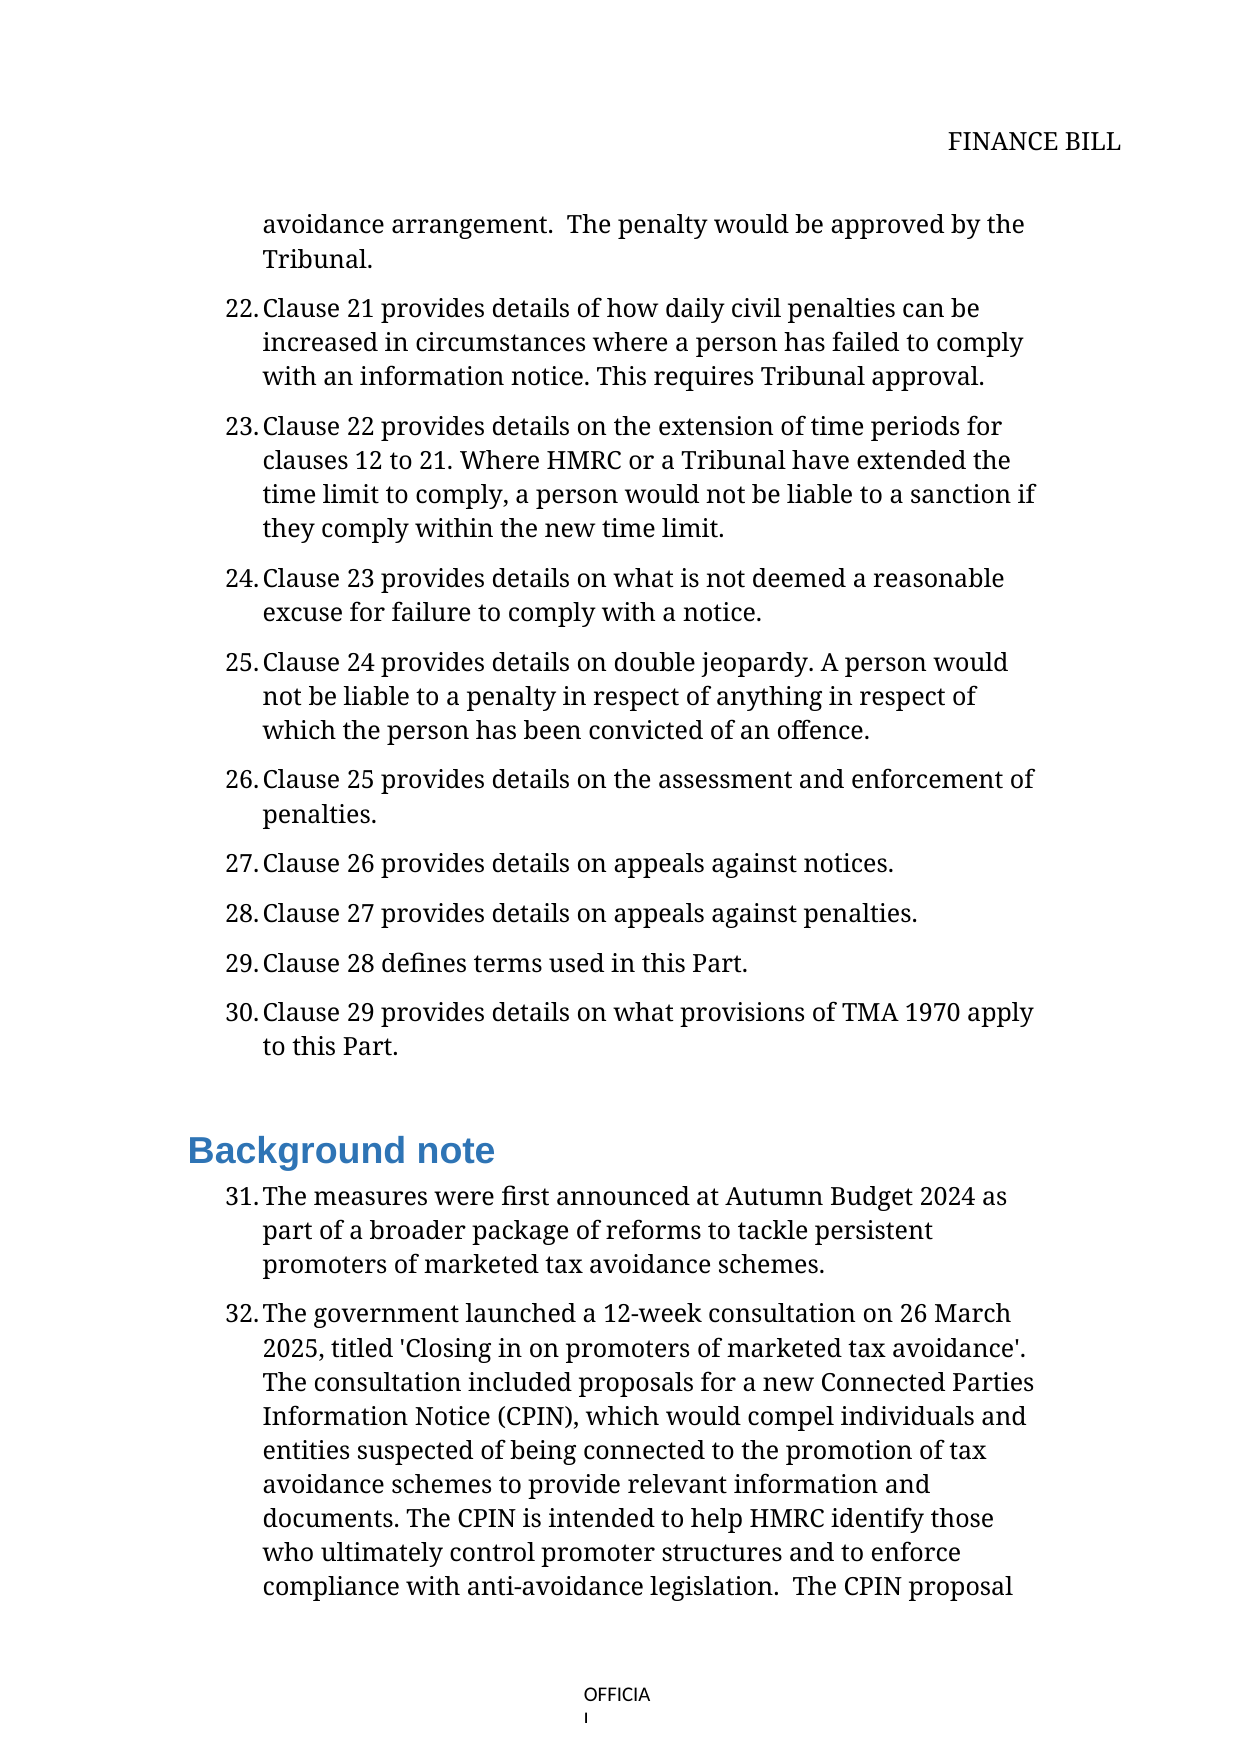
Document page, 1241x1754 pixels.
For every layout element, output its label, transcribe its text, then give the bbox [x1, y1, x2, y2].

list The government launched a 12-week consultation on 26 March 2025, titled 'Closing in on promoters of marketed tax avoidance'. The consultation included proposals for a new Connected Parties Information Notice (CPIN), which would compel individuals and entities suspected of being connected to the promotion of tax avoidance schemes to provide relevant information and documents. The CPIN is intended to help HMRC identify those who ultimately control promoter structures and to enforce compliance with anti-avoidance legislation. The CPIN proposal [225, 1296, 1053, 1603]
list Clause 28 defines terms used in this Part. [225, 945, 1053, 979]
list Clause 22 provides details on the extension of time periods for clauses 12 to 21. Where HMRC or a Tribunal have extended the time limit to comply, a person would not be liable to a sanction if they comply within the new time limit. [225, 409, 1053, 545]
list The measures were first announced at Autumn Budget 2024 as part of a broader package of reforms to tackle persistent promoters of marketed tax avoidance schemes. [225, 1178, 1053, 1281]
list Clause 23 provides details on what is not deemed a reasonable excuse for failure to comply with a notice. [225, 561, 1053, 629]
list avoidance arrangement. The penalty would be approved by the Tribunal. [225, 207, 1053, 275]
list Clause 25 provides details on the assessment and enforcement of penalties. [225, 762, 1053, 830]
list Clause 27 provides details on appeals against penalties. [225, 896, 1053, 930]
subtitle Background note [187, 1129, 1053, 1172]
list Clause 21 provides details of how daily civil penalties can be increased in circumstances where a person has failed to comply with an information notice. This requires Tribunal approval. [225, 291, 1053, 393]
list Clause 29 provides details on what provisions of TMA 1970 apply to this Part. [225, 995, 1053, 1063]
list Clause 26 provides details on appeals against notices. [225, 846, 1053, 880]
list Clause 24 provides details on double jeopardy. A person would not be liable to a penalty in respect of anything in respect of which the person has been convicted of an offence. [225, 644, 1053, 747]
